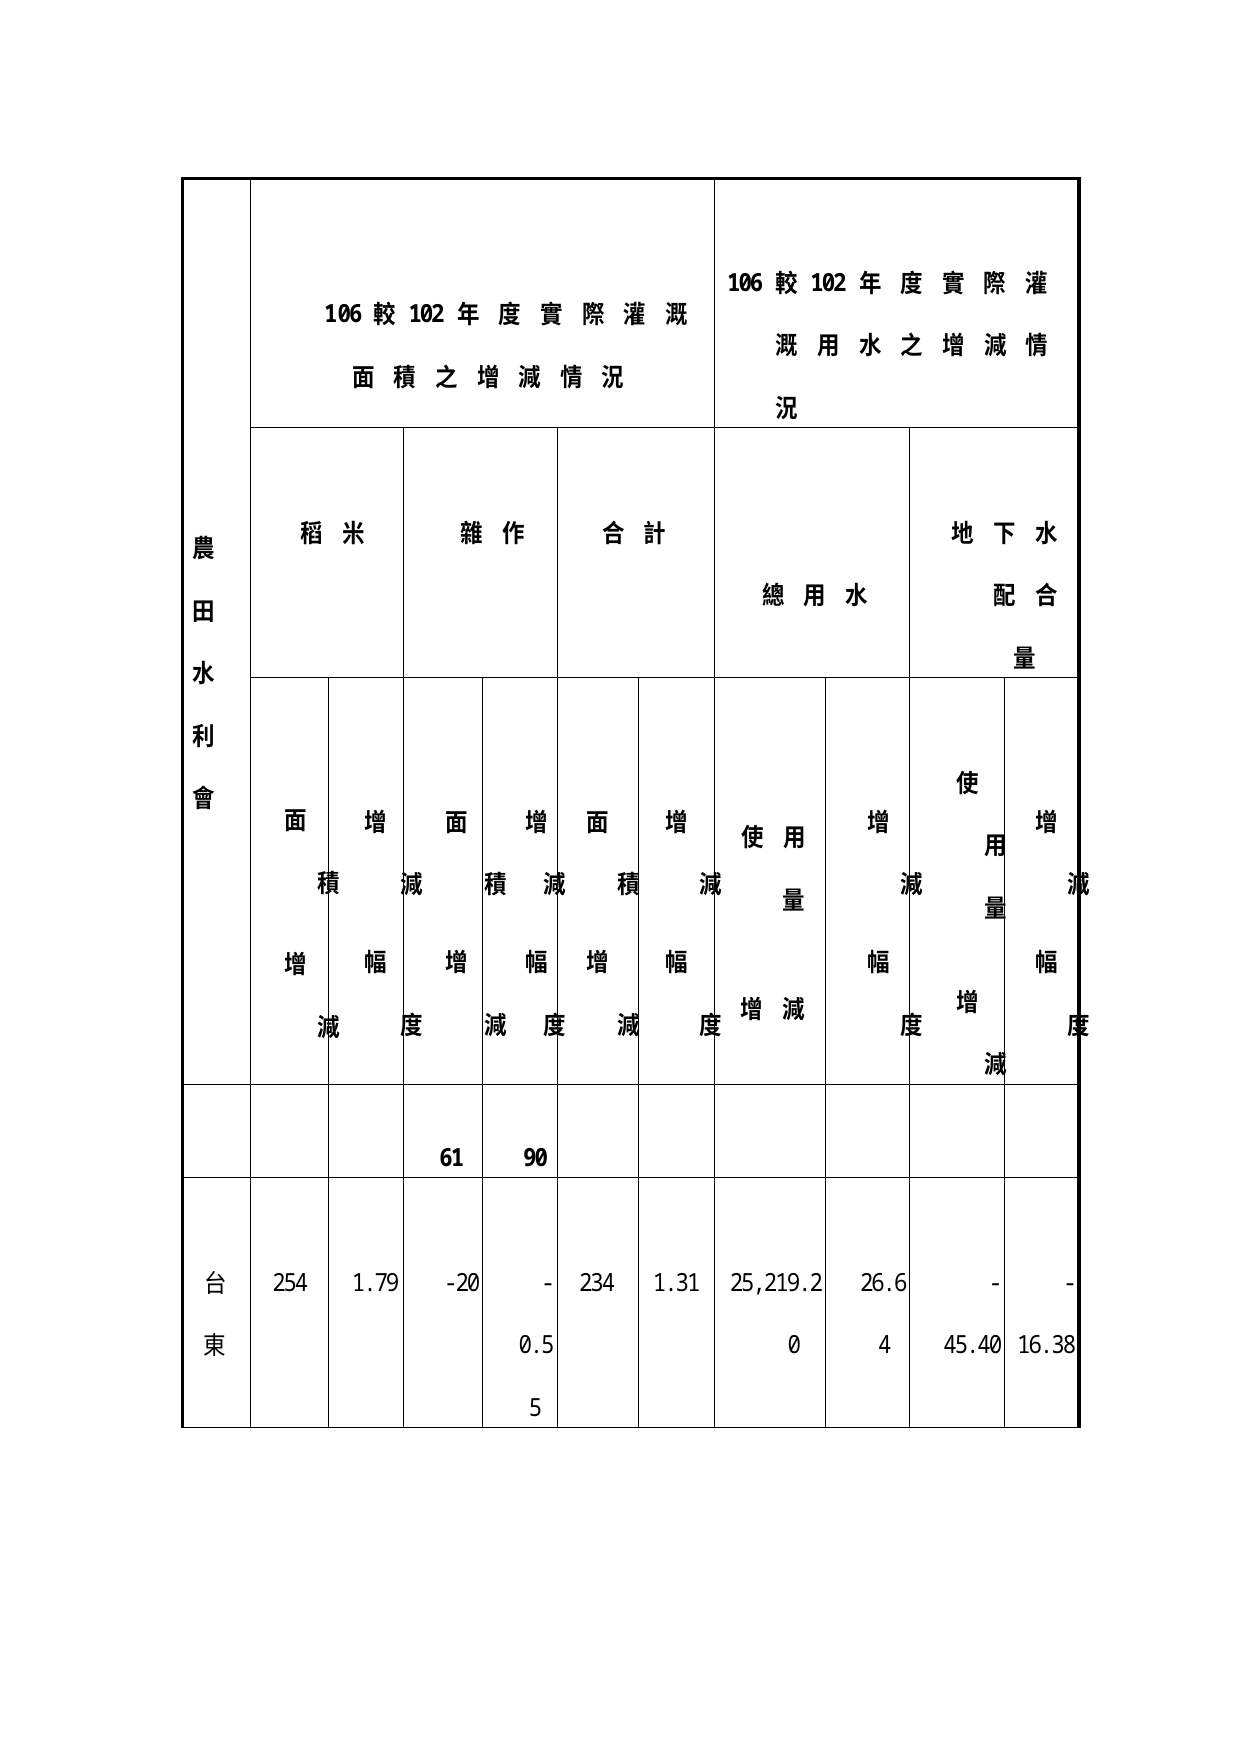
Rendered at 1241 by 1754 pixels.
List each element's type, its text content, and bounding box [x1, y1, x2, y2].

table_cell 稻米 [251, 428, 403, 677]
table_cell 26.64 [826, 1178, 909, 1427]
table_cell 25,219.20 [715, 1178, 825, 1427]
table_cell [1005, 1085, 1077, 1177]
table_cell 1.31 [639, 1178, 714, 1427]
table_cell [558, 1085, 638, 1177]
table_header 106較102年度實際灌溉面積之增減情況 [251, 180, 714, 427]
table_cell [715, 1085, 825, 1177]
table_cell 1.79 [329, 1178, 403, 1427]
table_cell -20 [404, 1178, 482, 1427]
table_cell [184, 1085, 250, 1177]
table_cell -0.55 [483, 1178, 557, 1427]
table_cell 使用量 增減 [910, 678, 1004, 1083]
table_cell 面積 增減 [251, 678, 328, 1083]
table_cell 面積 增減 [558, 678, 638, 1083]
table_header 106較102年度實際灌溉用水之增減情況 [715, 180, 1077, 427]
table_cell 增減 幅度 [329, 678, 403, 1083]
table_cell 增減 幅度 [826, 678, 909, 1083]
table_cell [826, 1085, 909, 1177]
table_cell 增減 幅度 [483, 678, 557, 1083]
table_cell 使用量 增減 [715, 678, 825, 1083]
table_header 農田水利會 [184, 180, 250, 1083]
table_cell 地下水配合量 [910, 428, 1077, 677]
table_cell [910, 1085, 1004, 1177]
table_cell [329, 1085, 403, 1177]
table_cell 台 東 [184, 1178, 250, 1427]
table_cell [639, 1085, 714, 1177]
table_cell -45.40 [910, 1178, 1004, 1427]
table_cell 合計 [558, 428, 714, 677]
table_cell 90 [483, 1085, 557, 1177]
table_cell 254 [251, 1178, 328, 1427]
table_cell 增減 幅度 [639, 678, 714, 1083]
table_cell 增減 幅度 [1005, 678, 1077, 1083]
table_cell 234 [558, 1178, 638, 1427]
table_cell 面積 增減 [404, 678, 482, 1083]
table_cell 雜作 [404, 428, 557, 677]
table_cell 61 [404, 1085, 482, 1177]
table_cell 總用水 [715, 428, 909, 677]
table_cell [251, 1085, 328, 1177]
table_cell -16.38 [1005, 1178, 1077, 1427]
